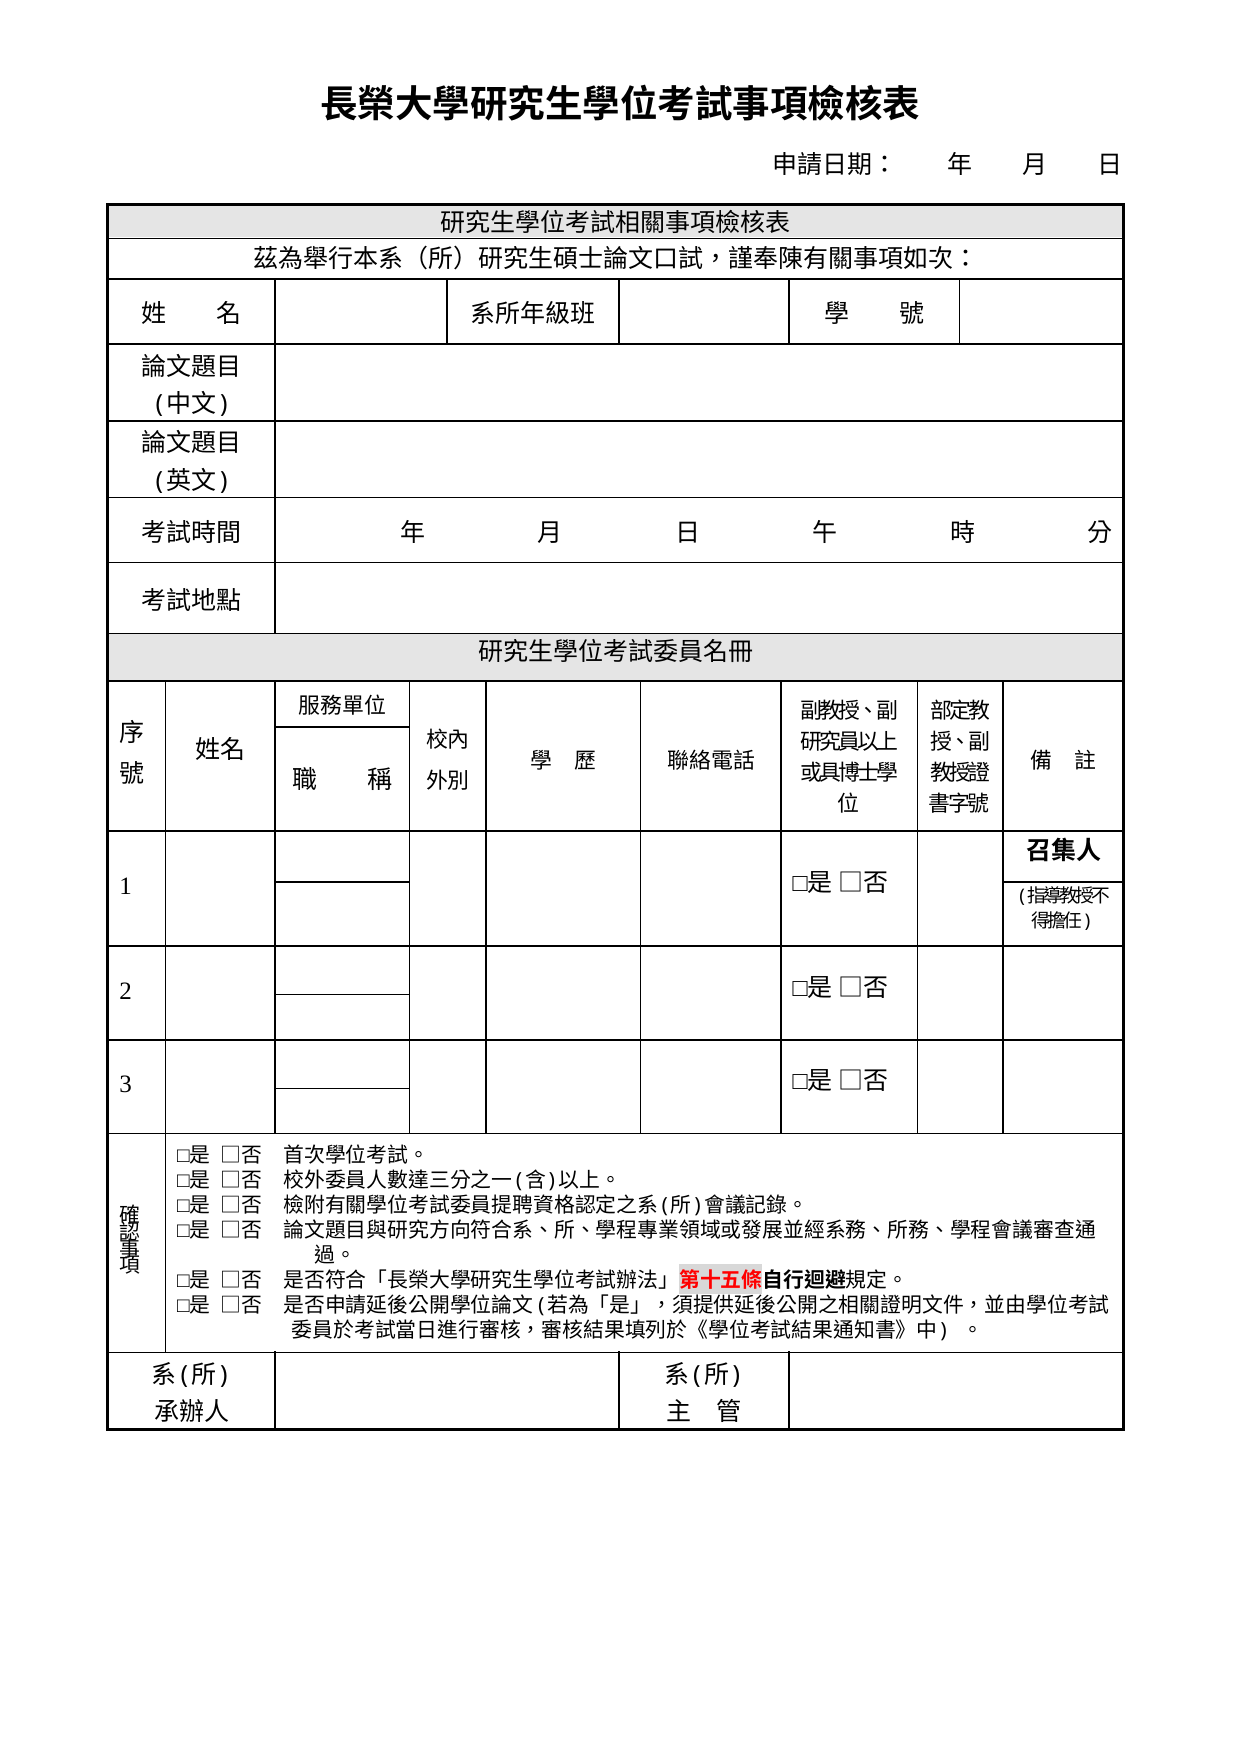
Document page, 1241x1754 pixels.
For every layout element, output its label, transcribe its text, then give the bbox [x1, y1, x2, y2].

table_cell 論文題目 (中文) [109, 345, 274, 420]
table_cell 姓名 [166, 682, 274, 830]
table_cell [1004, 1041, 1122, 1133]
table_cell 備 註 [1004, 682, 1122, 830]
table_cell [960, 280, 1122, 343]
table_cell [276, 280, 446, 343]
text 長榮大學研究生學位考試事項檢核表 [118, 74, 1122, 128]
table_cell [641, 832, 780, 945]
table_cell 姓 名 [109, 280, 274, 343]
table_cell 職 稱 [276, 728, 409, 830]
table_cell 學 號 [790, 280, 959, 343]
table_cell [276, 1041, 409, 1087]
table_cell 系(所) 承辦人 [109, 1353, 274, 1428]
table_cell 2 [109, 947, 165, 1039]
table_cell 論文題目 (英文) [109, 422, 274, 497]
table_cell 副教授、副研究員以上或具博士學位 [782, 682, 917, 830]
table_cell 年 月 日 午 時 分 [276, 498, 1122, 562]
table_cell [918, 1041, 1002, 1133]
table_cell □是 □否 [782, 947, 917, 1039]
table_cell (指導教授不得擔任) [1004, 883, 1122, 945]
table_cell 序號 [109, 682, 165, 830]
table_cell [276, 563, 1122, 632]
table_cell [276, 1089, 409, 1133]
table_cell 校內 外別 [410, 682, 485, 830]
table_header 研究生學位考試相關事項檢核表 [109, 206, 1122, 237]
table_cell 茲為舉行本系（所）研究生碩士論文口試，謹奉陳有關事項如次： [109, 239, 1122, 278]
table_cell 3 [109, 1041, 165, 1133]
table_cell 部定教授、副教授證書字號 [918, 682, 1002, 830]
table_cell [620, 280, 788, 343]
table_cell [410, 832, 485, 945]
table_cell [487, 832, 640, 945]
table_cell 研究生學位考試委員名冊 [109, 634, 1122, 680]
table_cell 考試時間 [109, 498, 274, 562]
table_cell [276, 1353, 618, 1428]
table_cell [276, 422, 1122, 497]
table_cell [166, 1041, 274, 1133]
table_cell [487, 947, 640, 1039]
table_cell [790, 1353, 1122, 1428]
table_cell [276, 883, 409, 945]
table_cell 系所年級班 [448, 280, 618, 343]
table_cell [918, 832, 1002, 945]
table_cell [1004, 947, 1122, 1039]
table_cell [276, 345, 1122, 420]
table_cell 召集人 [1004, 832, 1122, 881]
table_cell [166, 832, 274, 945]
text 申請日期： 年 月 日 [118, 153, 1122, 178]
table_cell □是 □否 [782, 1041, 917, 1133]
table_cell 考試地點 [109, 563, 274, 632]
table_cell [487, 1041, 640, 1133]
table_cell [410, 947, 485, 1039]
table_cell [276, 832, 409, 881]
table_cell 聯絡電話 [641, 682, 780, 830]
table_cell 1 [109, 832, 165, 945]
table_cell 服務單位 [276, 682, 409, 726]
table_cell □是 □否 [782, 832, 917, 945]
table_cell [918, 947, 1002, 1039]
table_cell 學 歷 [487, 682, 640, 830]
table_cell □是 □否 首次學位考試。 □是 □否 校外委員人數達三分之一(含)以上。 □是 □否 檢附有關學位考試委員提聘資格認定之系(所)會議記錄。 □是 □否 論文題目與研究方向符合系、所、學程專業領域或發展並經系務、所務、學程會議審查通 過。 □是 □否 是否符合「長榮大學研究生學位考試辦法」第十五條自行迴避規定。 □是 □否 是否申請延後公開學位論文(若為「是」，須提供延後公開之相關證明文件，並由學位考試委員於考試當日進行審核，審核結果填列於《學位考試結果通知書》中) 。 [166, 1134, 1122, 1351]
table_cell [410, 1041, 485, 1133]
table_cell [276, 947, 409, 994]
table_cell [641, 1041, 780, 1133]
table_cell [276, 995, 409, 1039]
table_cell 系(所) 主 管 [620, 1353, 788, 1428]
table_cell 確認事項 [109, 1134, 165, 1351]
table_cell [166, 947, 274, 1039]
table_cell [641, 947, 780, 1039]
